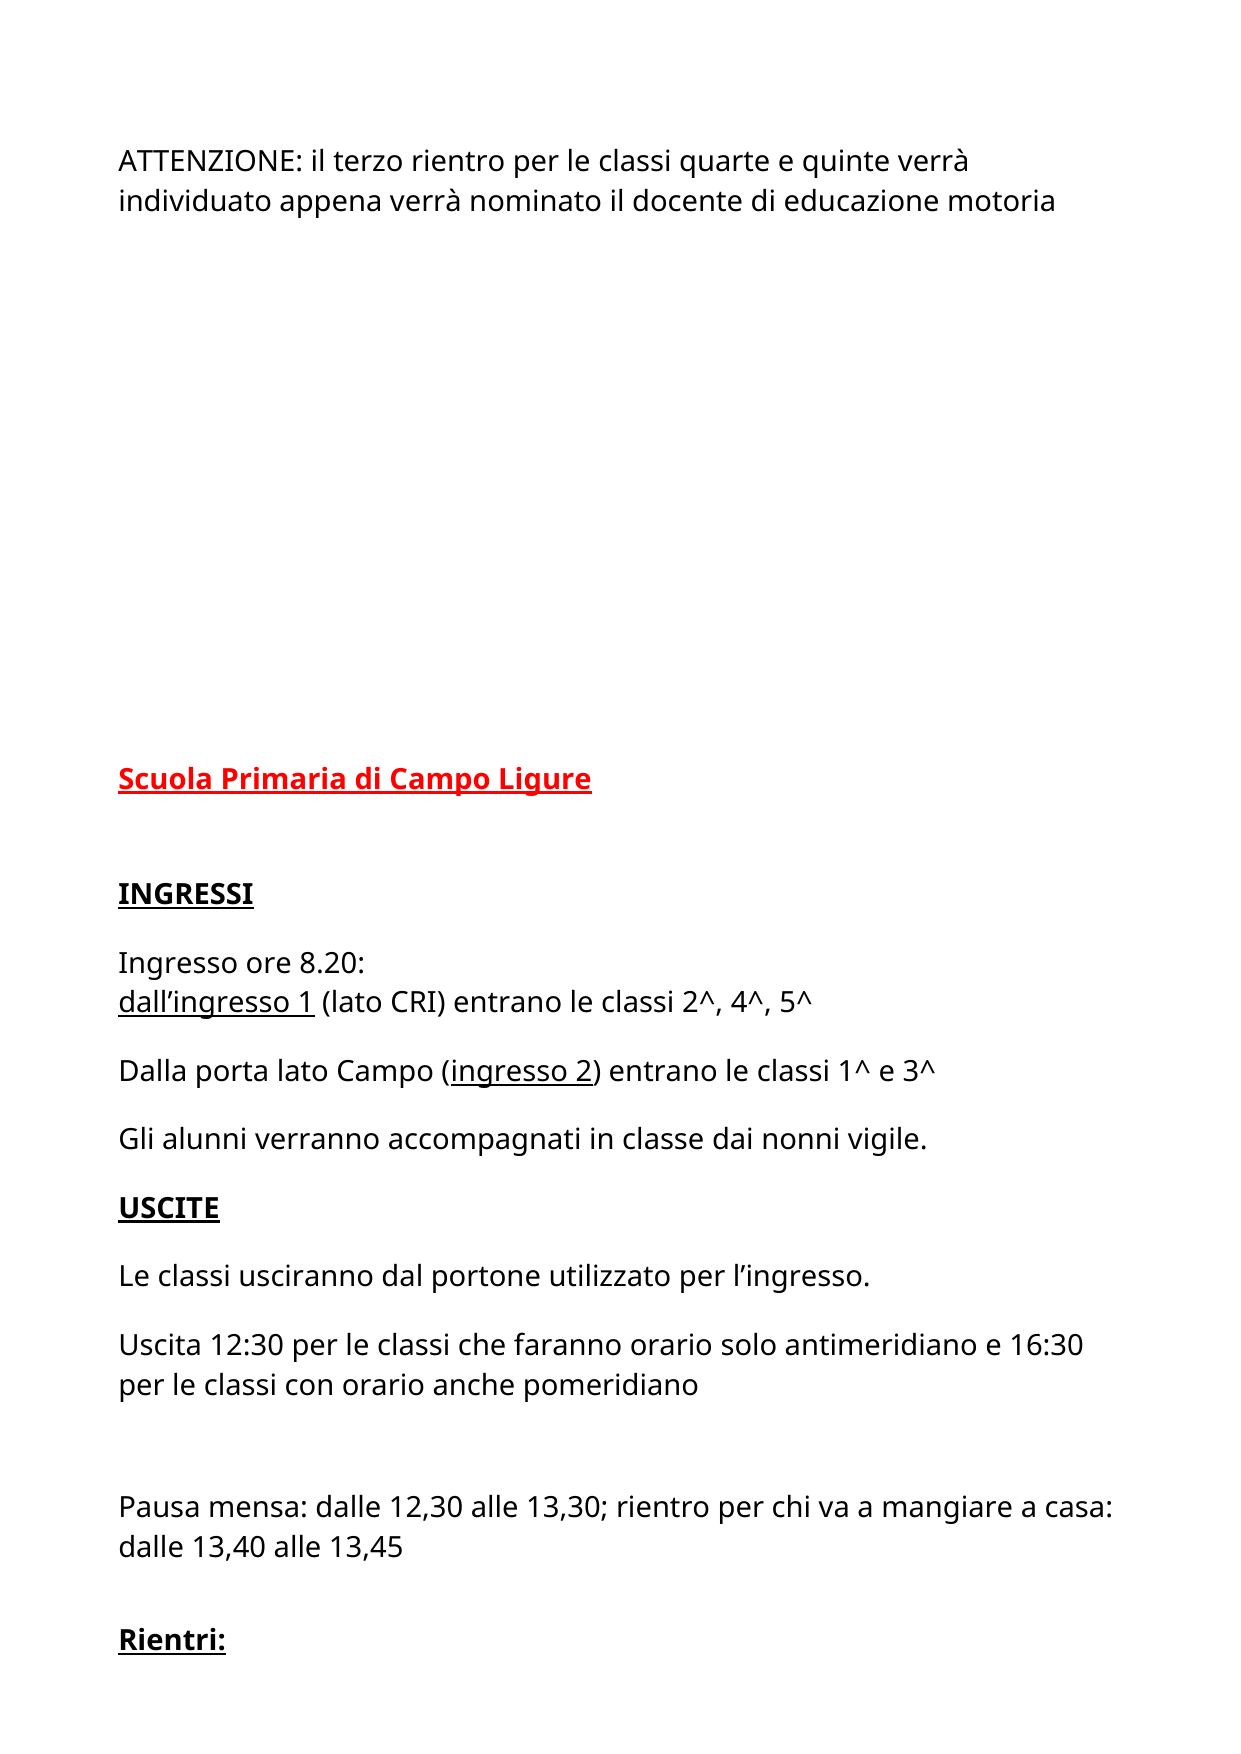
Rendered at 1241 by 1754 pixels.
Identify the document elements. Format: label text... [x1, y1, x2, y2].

text INGRESSI [118, 873, 1122, 913]
text Gli alunni verranno accompagnati in classe dai nonni vigile. [118, 1118, 1122, 1158]
text ATTENZIONE: il terzo rientro per le classi quarte e quinte verrà individuato appena verrà nominato il docente di educazione motoria [118, 141, 1122, 220]
text Uscita 12:30 per le classi che faranno orario solo antimeridiano e 16:30 per le classi con orario anche pomeridiano [118, 1324, 1122, 1404]
text USCITE [118, 1187, 1122, 1227]
text Scuola Primaria di Campo Ligure [118, 757, 1122, 798]
text Rientri: [118, 1620, 1122, 1659]
text Pausa mensa: dalle 12,30 alle 13,30; rientro per chi va a mangiare a casa: dalle 13,40 alle 13,45 [118, 1487, 1122, 1566]
text Le classi usciranno dal portone utilizzato per l’ingresso. [118, 1255, 1122, 1295]
text Ingresso ore 8.20: [118, 942, 1122, 982]
text Dalla porta lato Campo (ingresso 2) entrano le classi 1^ e 3^ [118, 1050, 1122, 1090]
text dall’ingresso 1 (lato CRI) entrano le classi 2^, 4^, 5^ [118, 982, 1122, 1021]
